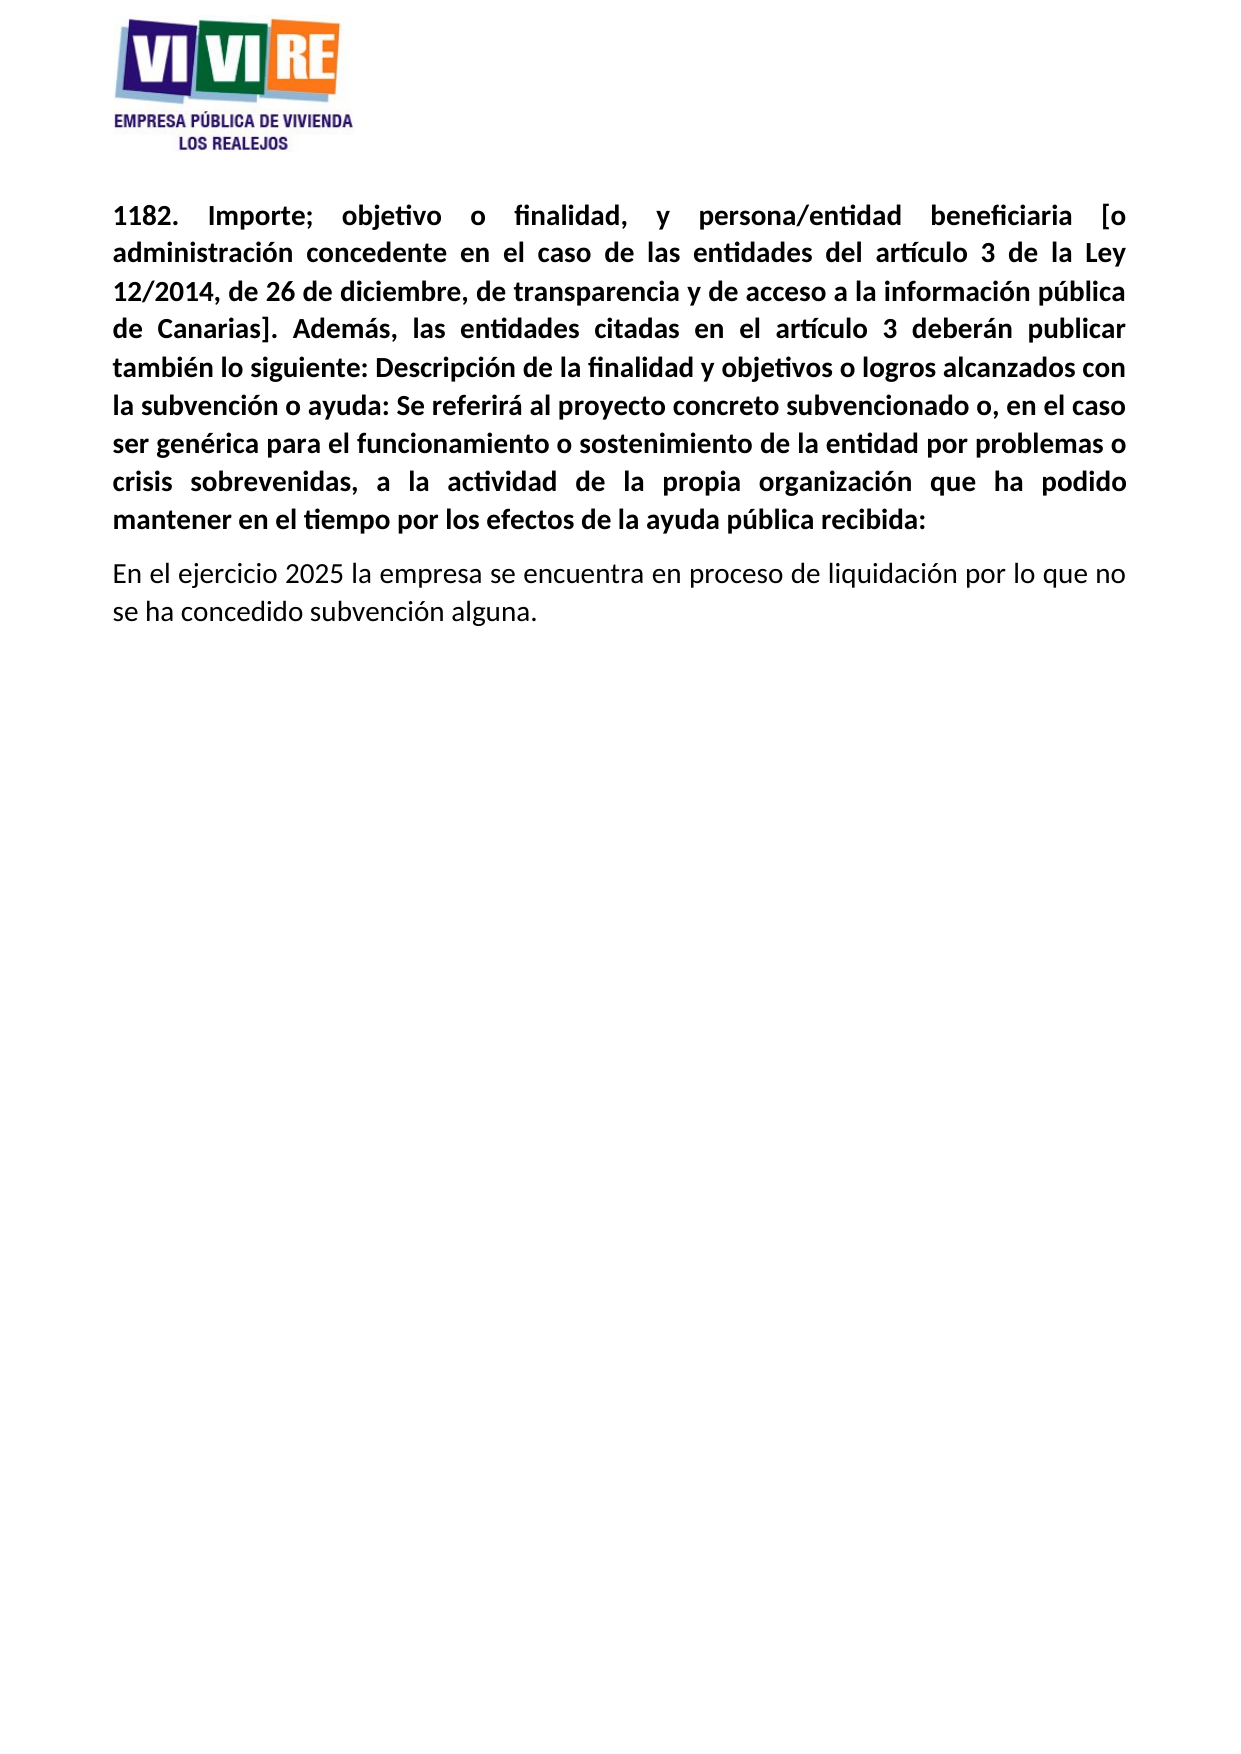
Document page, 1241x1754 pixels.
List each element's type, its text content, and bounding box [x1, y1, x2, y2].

text En el ejercicio 2025 la empresa se encuentra en proceso de liquidación por lo que no se ha concedido subvención alguna. [112, 555, 1128, 629]
text 1182. Importe; objetivo o finalidad, y persona/entidad beneficiaria [o administración concedente en el caso de las entidades del artículo 3 de la Ley 12/2014, de 26 de diciembre, de transparencia y de acceso a la información pública de Canarias]. Además, las entidades citadas en el artículo 3 deberán publicar también lo siguiente: Descripción de la finalidad y objetivos o logros alcanzados con la subvención o ayuda: Se referirá al proyecto concreto subvencionado o, en el caso ser genérica para el funcionamiento o sostenimiento de la entidad por problemas o crisis sobrevenidas, a la actividad de la propia organización que ha podido mantener en el tiempo por los efectos de la ayuda pública recibida: [112, 197, 1128, 536]
